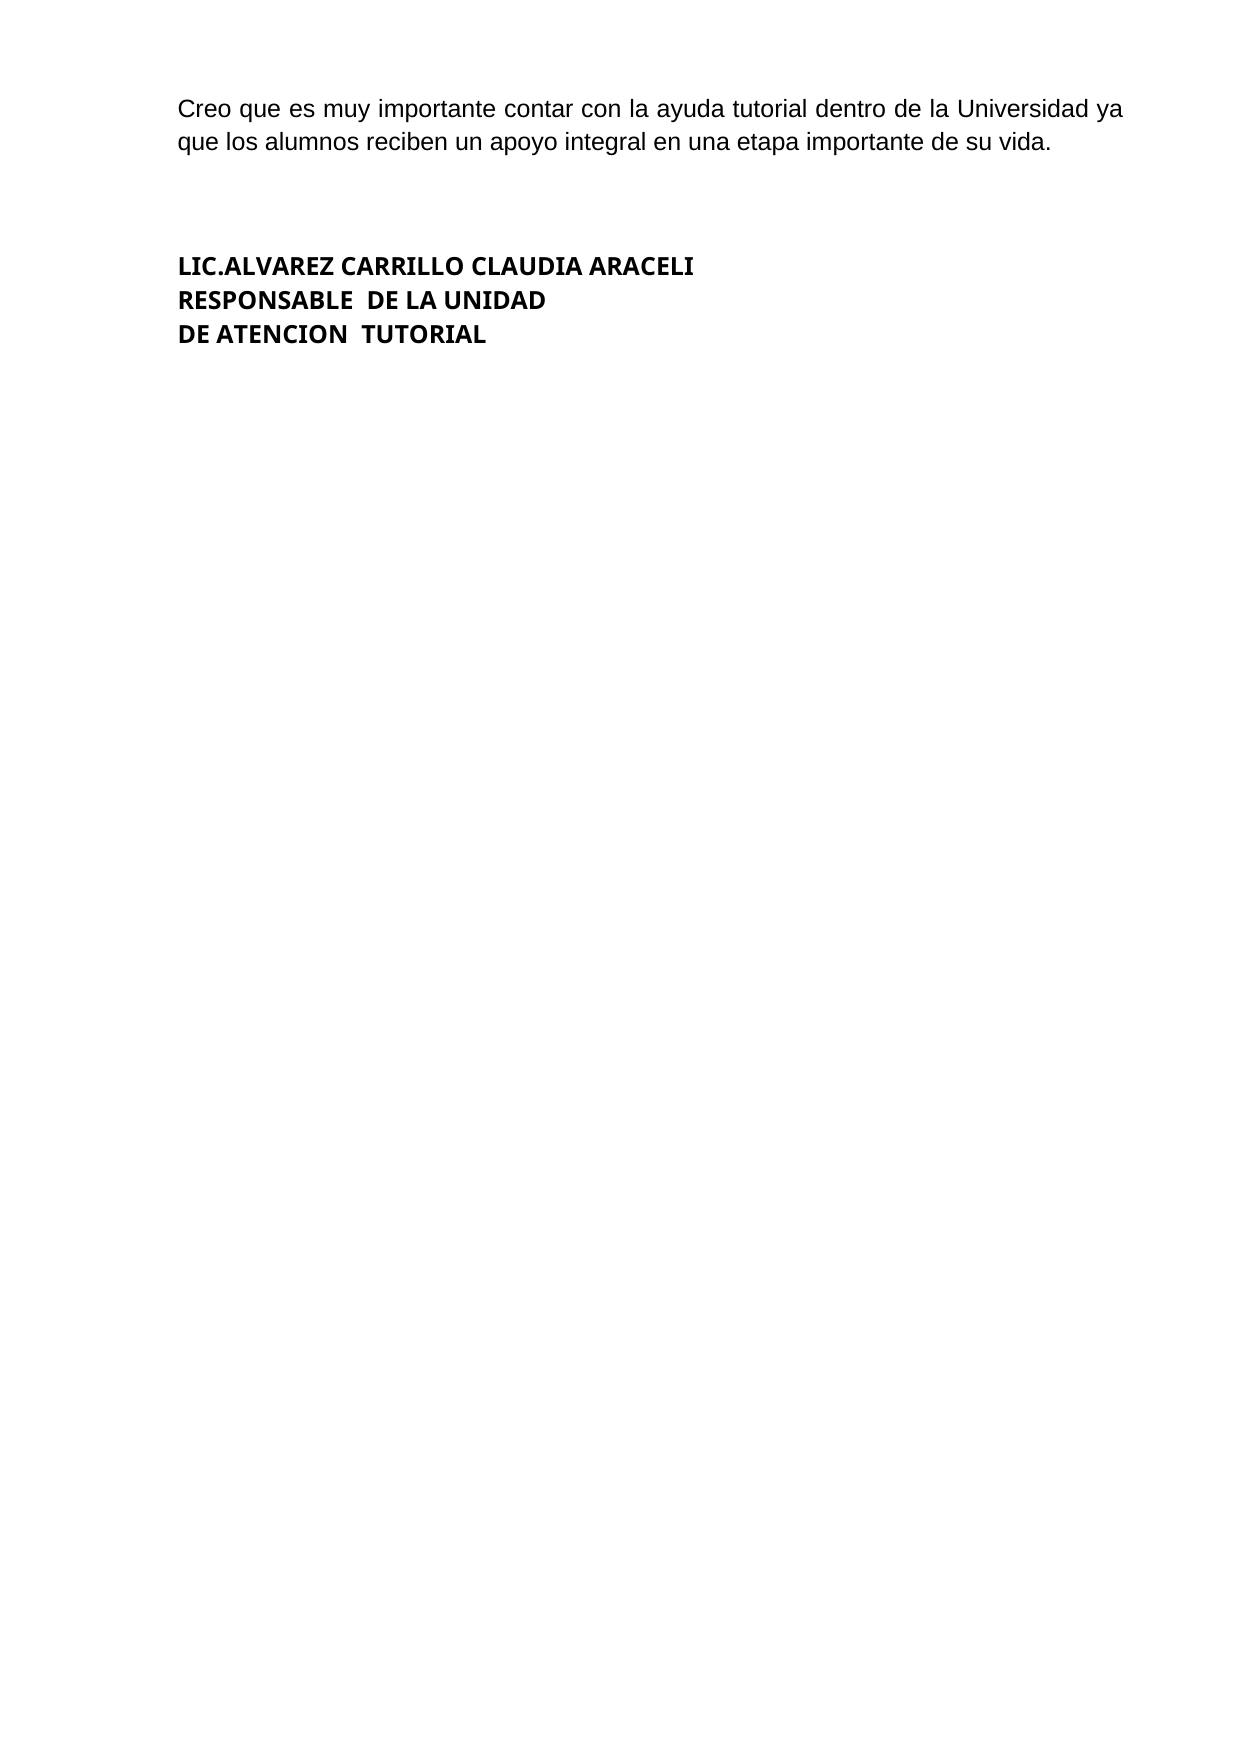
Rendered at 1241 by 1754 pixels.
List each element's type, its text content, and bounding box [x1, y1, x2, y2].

text Creo que es muy importante contar con la ayuda tutorial dentro de la Universidad ya que los alumnos reciben un apoyo integral en una etapa importante de su vida. [177, 94, 1125, 155]
text DE ATENCION TUTORIAL [177, 317, 1125, 351]
text RESPONSABLE DE LA UNIDAD [177, 283, 1125, 317]
text LIC.ALVAREZ CARRILLO CLAUDIA ARACELI [177, 249, 1125, 283]
